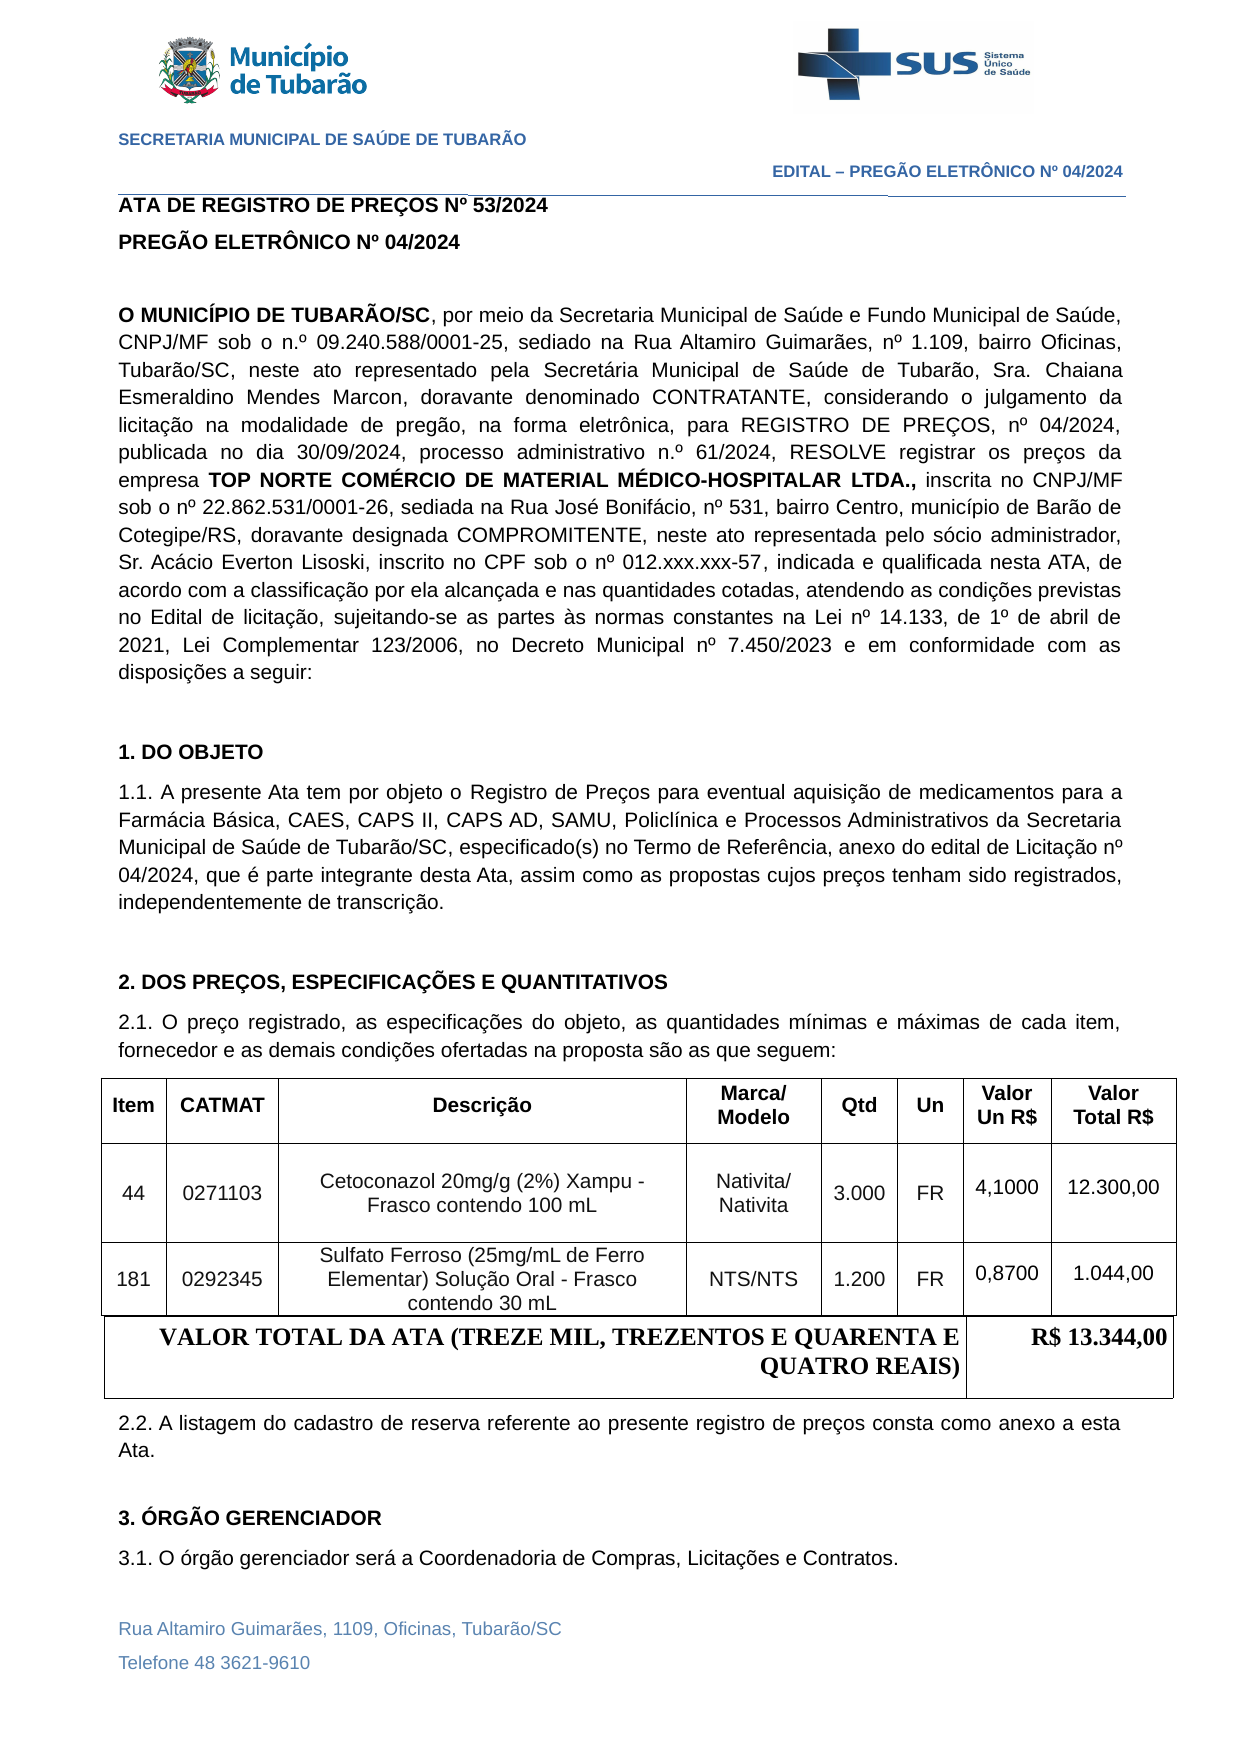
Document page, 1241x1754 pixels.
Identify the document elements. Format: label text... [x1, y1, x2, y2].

table_header CATMAT [167, 1079, 278, 1143]
list 3.1. O órgão gerenciador será a Coordenadoria de Compras, Licitações e Contratos. [118, 1545, 1123, 1569]
list 3. ÓRGÃO GERENCIADOR [118, 1505, 1123, 1529]
list 2.1. O preço registrado, as especificações do objeto, as quantidades mínimas e máximas de cada item, fornecedor e as demais condições ofertadas na proposta são as que seguem: [118, 1010, 1123, 1061]
list 2. DOS PREÇOS, ESPECIFICAÇÕES E QUANTITATIVOS [118, 970, 1123, 994]
table_cell FR [898, 1144, 963, 1242]
text ATA DE REGISTRO DE PREÇOS Nº 53/2024 [118, 193, 1123, 217]
text PREGÃO ELETRÔNICO Nº 04/2024 [118, 229, 1123, 253]
table_cell 4,1000 [964, 1144, 1051, 1242]
table_cell FR [898, 1243, 963, 1315]
table_cell 1.200 [822, 1243, 897, 1315]
table_header Valor Total R$ [1052, 1079, 1176, 1143]
list 1. DO OBJETO [118, 740, 1123, 764]
table_cell 0,8700 [964, 1243, 1051, 1315]
picture [794, 21, 1034, 114]
table_cell Sulfato Ferroso (25mg/mL de Ferro Elementar) Solução Oral - Frasco contendo 30 mL [279, 1243, 686, 1315]
table_cell Nativita/Nativita [687, 1144, 821, 1242]
table_header Un [898, 1079, 963, 1143]
list 2.2. A listagem do cadastro de reserva referente ao presente registro de preços consta como anexo a esta Ata. [118, 1410, 1123, 1462]
table_cell 44 [102, 1144, 166, 1242]
table_cell Cetoconazol 20mg/g (2%) Xampu - Frasco contendo 100 mL [279, 1144, 686, 1242]
table_cell 1.044,00 [1052, 1243, 1176, 1315]
table_cell 0271103 [167, 1144, 278, 1242]
text O MUNICÍPIO DE TUBARÃO/SC, por meio da Secretaria Municipal de Saúde e Fundo Municipal de Saúde, CNPJ/MF sob o n.º 09.240.588/0001-25, sediado na Rua Altamiro Guimarães, nº 1.109, bairro Oficinas, Tubarão/SC, neste ato representado pela Secretária Municipal de Saúde de Tubarão, Sra. Chaiana Esmeraldino Mendes Marcon, doravante denominado CONTRATANTE, considerando o julgamento da licitação na modalidade de pregão, na forma eletrônica, para REGISTRO DE PREÇOS, nº 04/2024, publicada no dia 30/09/2024, processo administrativo n.º 61/2024, RESOLVE registrar os preços da empresa TOP NORTE COMÉRCIO DE MATERIAL MÉDICO-HOSPITALAR LTDA., inscrita no CNPJ/MF sob o nº 22.862.531/0001-26, sediada na Rua José Bonifácio, nº 531, bairro Centro, município de Barão de Cotegipe/RS, doravante designada COMPROMITENTE, neste ato representada pelo sócio administrador, Sr. Acácio Everton Lisoski, inscrito no CPF sob o nº 012.xxx.xxx-57, indicada e qualificada nesta ATA, de acordo com a classificação por ela alcançada e nas quantidades cotadas, atendendo as condições previstas no Edital de licitação, sujeitando-se as partes às normas constantes na Lei nº 14.133, de 1º de abril de 2021, Lei Complementar 123/2006, no Decreto Municipal nº 7.450/2023 e em conformidade com as disposições a seguir: [118, 302, 1123, 684]
table_cell NTS/NTS [687, 1243, 821, 1315]
table_header Item [102, 1079, 166, 1143]
table_cell 12.300,00 [1052, 1144, 1176, 1242]
table_header Qtd [822, 1079, 897, 1143]
table_cell 181 [102, 1243, 166, 1315]
table_header VALOR TOTAL DA ATA (TREZE MIL, TREZENTOS E QUARENTA E QUATRO REAIS) [105, 1317, 966, 1398]
table_header R$ 13.344,00 [967, 1317, 1173, 1398]
table_cell 3.000 [822, 1144, 897, 1242]
table_header Marca/Modelo [687, 1079, 821, 1143]
picture [135, 21, 386, 119]
list 1.1. A presente Ata tem por objeto o Registro de Preços para eventual aquisição de medicamentos para a Farmácia Básica, CAES, CAPS II, CAPS AD, SAMU, Policlínica e Processos Administrativos da Secretaria Municipal de Saúde de Tubarão/SC, especificado(s) no Termo de Referência, anexo do edital de Licitação nº 04/2024, que é parte integrante desta Ata, assim como as propostas cujos preços tenham sido registrados, independentemente de transcrição. [118, 780, 1123, 914]
table_cell 0292345 [167, 1243, 278, 1315]
table_header Descrição [279, 1079, 686, 1143]
table_header Valor Un R$ [964, 1079, 1051, 1143]
